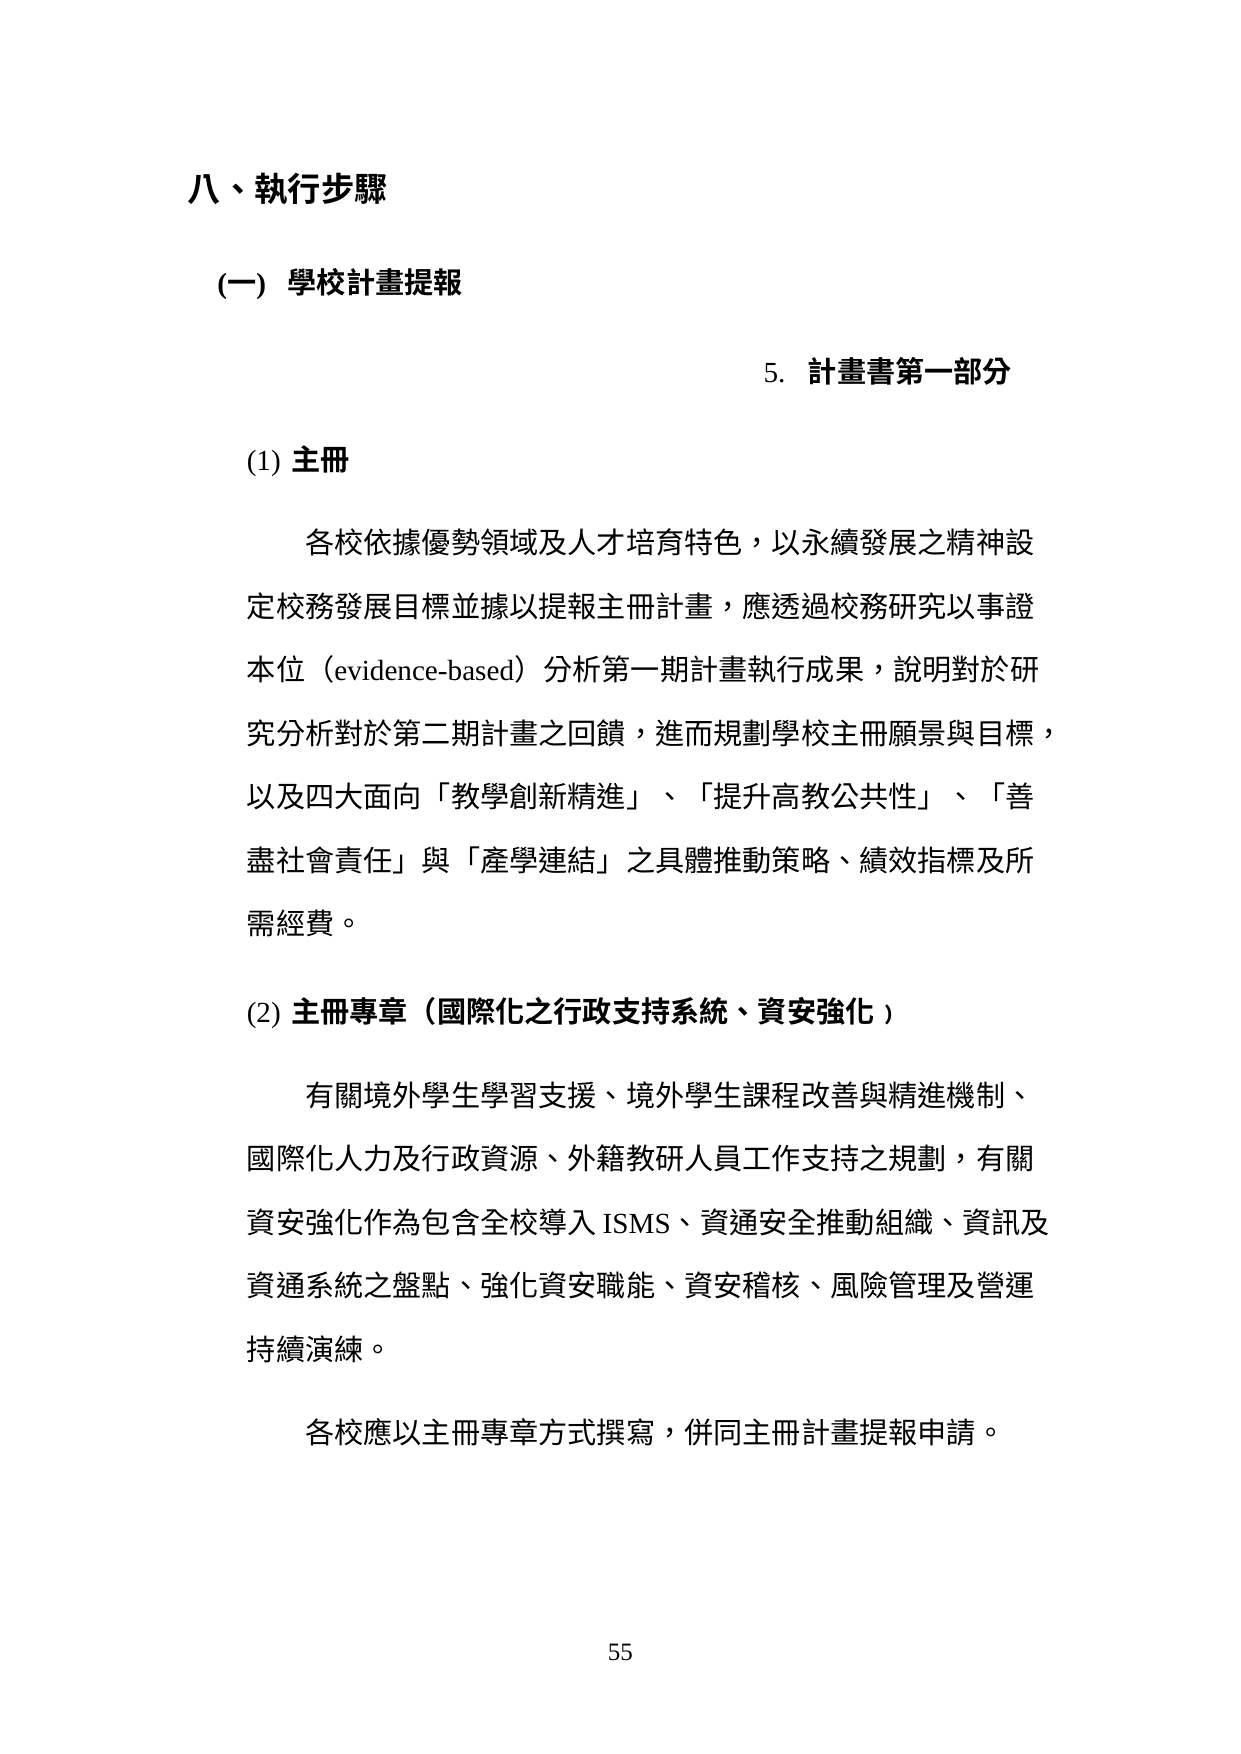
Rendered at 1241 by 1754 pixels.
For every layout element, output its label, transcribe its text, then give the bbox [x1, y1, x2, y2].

subtitle 主冊 [247, 437, 1053, 479]
text 有關境外學生學習支援、境外學生課程改善與精進機制、國際化人力及行政資源、外籍教研人員工作支持之規劃，有關資安強化作為包含全校導入ISMS、資通安全推動組織、資訊及資通系統之盤點、強化資安職能、資安稽核、風險管理及營運持續演練。 [247, 1072, 1053, 1368]
text 各校應以主冊專章方式撰寫，併同主冊計畫提報申請。 [247, 1409, 1053, 1452]
text 各校依據優勢領域及人才培育特色，以永續發展之精神設定校務發展目標並據以提報主冊計畫，應透過校務研究以事證本位（evidence-based）分析第一期計畫執行成果，說明對於研究分析對於第二期計畫之回饋，進而規劃學校主冊願景與目標，以及四大面向「教學創新精進」、「提升高教公共性」、「善盡社會責任」與「產學連結」之具體推動策略、績效指標及所需經費。 [247, 520, 1053, 943]
subtitle 主冊專章（國際化之行政支持系統、資安強化﹚ [247, 989, 1053, 1031]
subtitle 計畫書第一部分 [763, 348, 1053, 391]
subtitle 執行步驟 [187, 163, 1053, 211]
subtitle 學校計畫提報 [217, 260, 1053, 302]
